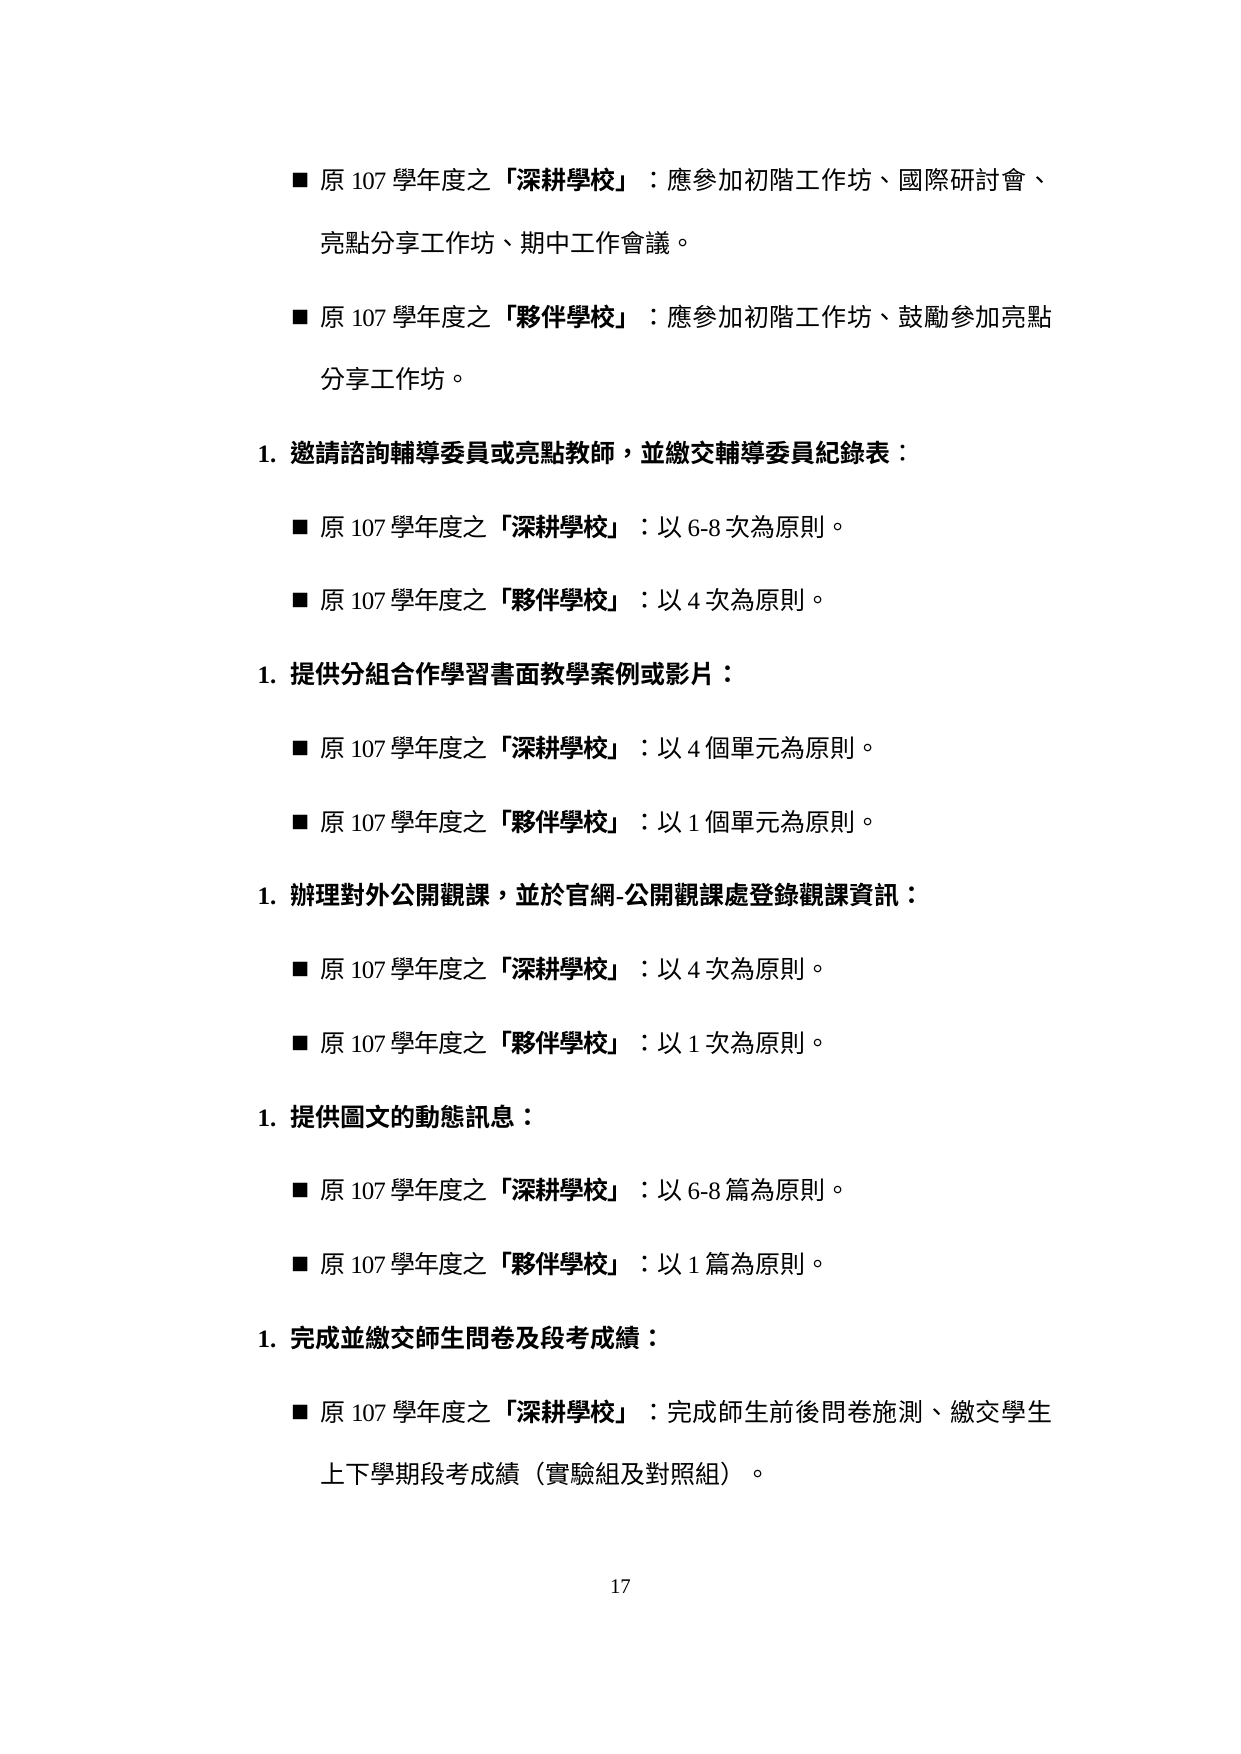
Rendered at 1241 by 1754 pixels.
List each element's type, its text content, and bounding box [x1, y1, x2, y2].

list 原107學年度之「深耕學校」：應參加初階工作坊、國際研討會、亮點分享工作坊、期中工作會議。 [291, 137, 1053, 262]
list 原107學年度之「夥伴學校」：應參加初階工作坊、鼓勵參加亮點分享工作坊。 [291, 273, 1053, 398]
list 邀請諮詢輔導委員或亮點教師，並繳交輔導委員紀錄表： [257, 410, 1053, 472]
list 原107學年度之「深耕學校」：以6-8次為原則。 [291, 483, 1053, 546]
list 完成並繳交師生問卷及段考成績： [257, 1295, 1053, 1357]
list 原107學年度之「夥伴學校」：以1個單元為原則。 [291, 778, 1053, 841]
list 提供分組合作學習書面教學案例或影片： [257, 631, 1053, 693]
list 原107學年度之「夥伴學校」：以1篇為原則。 [291, 1221, 1053, 1283]
list 辦理對外公開觀課，並於官網-公開觀課處登錄觀課資訊： [257, 852, 1053, 915]
list 原107學年度之「深耕學校」：以6-8篇為原則。 [291, 1147, 1053, 1210]
list 原107學年度之「夥伴學校」：以1次為原則。 [291, 1000, 1053, 1062]
list 原107學年度之「深耕學校」：以4次為原則。 [291, 926, 1053, 988]
list 原107學年度之「夥伴學校」：以4次為原則。 [291, 557, 1053, 620]
list 原107學年度之「深耕學校」：完成師生前後問卷施測、繳交學生上下學期段考成績（實驗組及對照組）。 [291, 1368, 1053, 1493]
list 原107學年度之「深耕學校」：以4個單元為原則。 [291, 705, 1053, 767]
list 提供圖文的動態訊息： [257, 1073, 1053, 1136]
